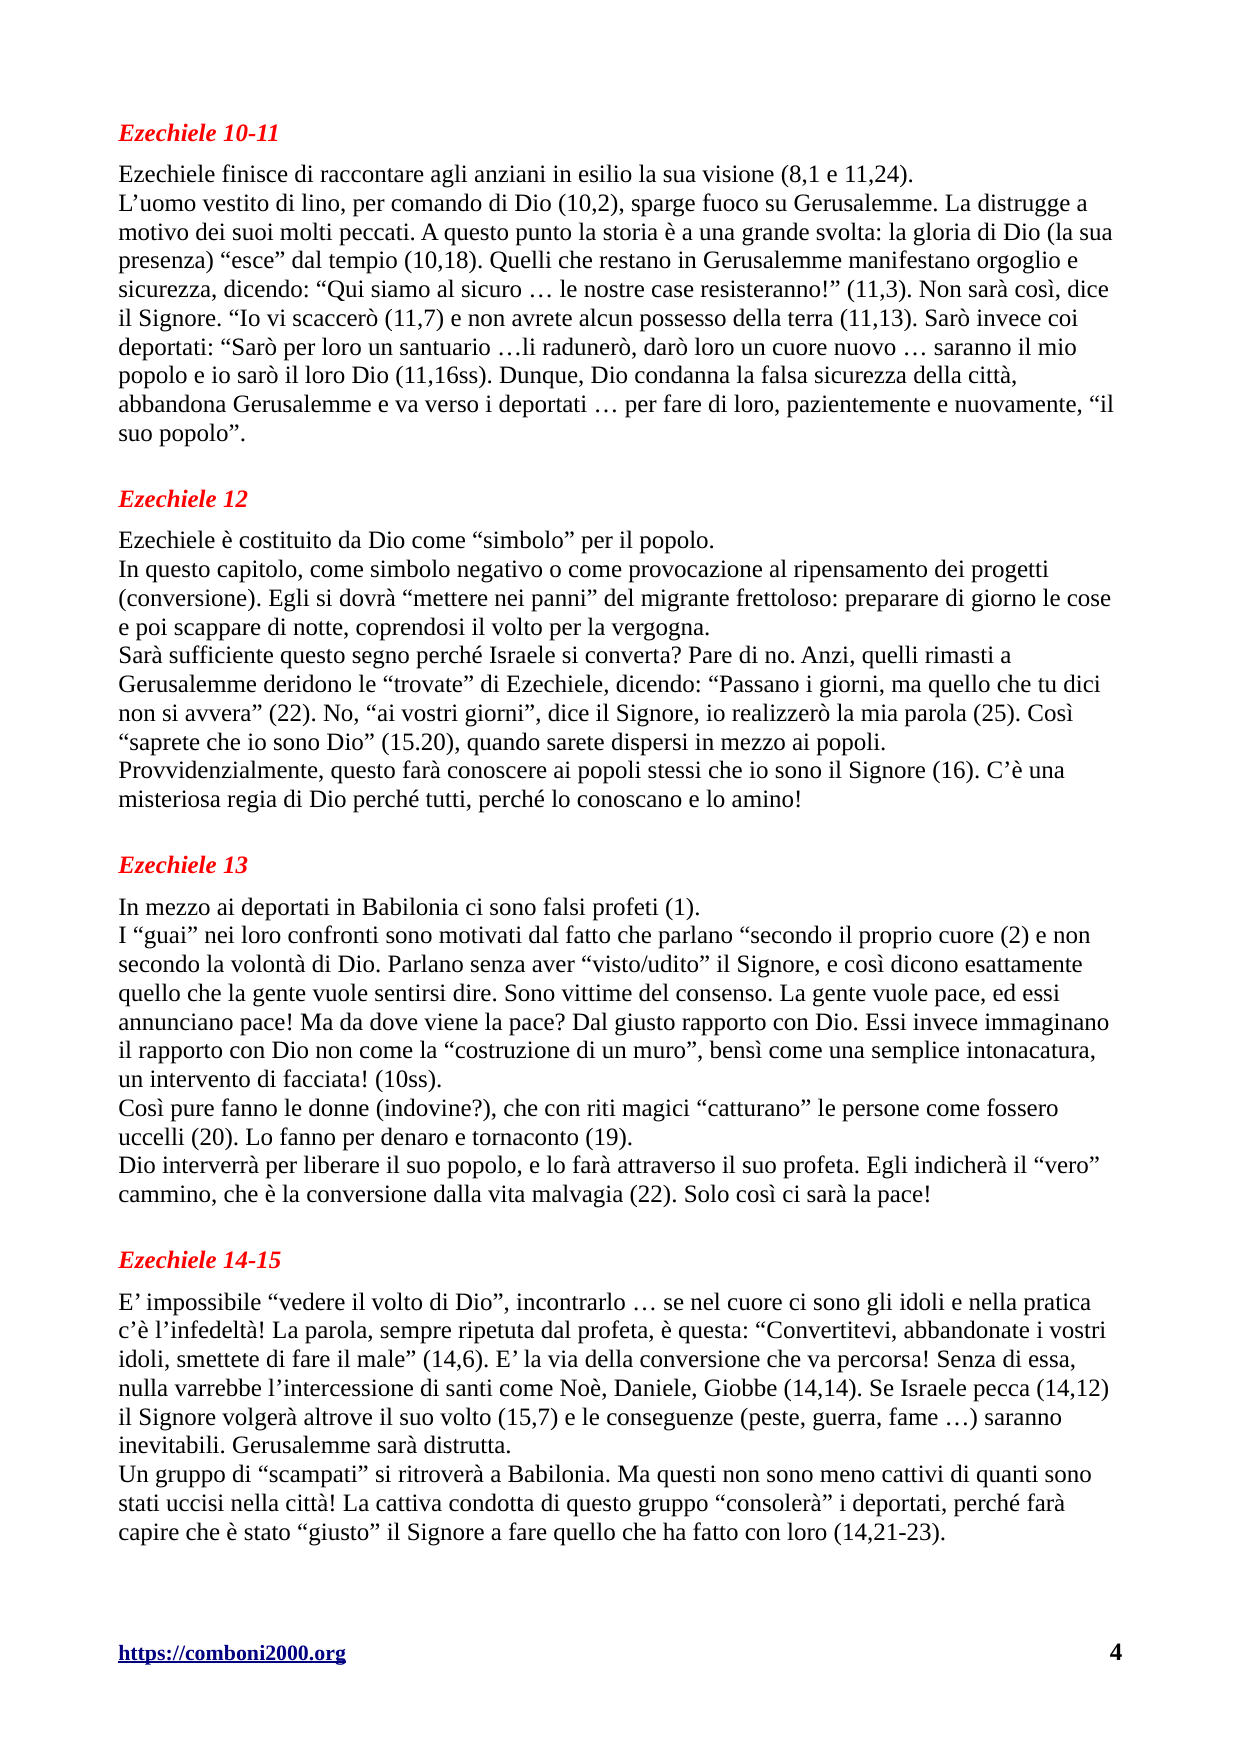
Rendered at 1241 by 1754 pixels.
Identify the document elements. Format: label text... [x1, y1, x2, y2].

text Ezechiele è costituito da Dio come “simbolo” per il popolo. In questo capitolo, come simbolo negativo o come provocazione al ripensamento dei progetti (conversione). Egli si dovrà “mettere nei panni” del migrante frettoloso: preparare di giorno le cose e poi scappare di notte, coprendosi il volto per la vergogna. Sarà sufficiente questo segno perché Israele si converta? Pare di no. Anzi, quelli rimasti a Gerusalemme deridono le “trovate” di Ezechiele, dicendo: “Passano i giorni, ma quello che tu dici non si avvera” (22). No, “ai vostri giorni”, dice il Signore, io realizzerò la mia parola (25). Così “saprete che io sono Dio” (15.20), quando sarete dispersi in mezzo ai popoli. Provvidenzialmente, questo farà conoscere ai popoli stessi che io sono il Signore (16). C’è una misteriosa regia di Dio perché tutti, perché lo conoscano e lo amino! [118, 526, 1122, 813]
text In mezzo ai deportati in Babilonia ci sono falsi profeti (1). I “guai” nei loro confronti sono motivati dal fatto che parlano “secondo il proprio cuore (2) e non secondo la volontà di Dio. Parlano senza aver “visto/udito” il Signore, e così dicono esattamente quello che la gente vuole sentirsi dire. Sono vittime del consenso. La gente vuole pace, ed essi annunciano pace! Ma da dove viene la pace? Dal giusto rapporto con Dio. Essi invece immaginano il rapporto con Dio non come la “costruzione di un muro”, bensì come una semplice intonacatura, un intervento di facciata! (10ss). Così pure fanno le donne (indovine?), che con riti magici “catturano” le persone come fossero uccelli (20). Lo fanno per denaro e tornaconto (19). Dio interverrà per liberare il suo popolo, e lo farà attraverso il suo profeta. Egli indicherà il “vero” cammino, che è la conversione dalla vita malvagia (22). Solo così ci sarà la pace! [118, 892, 1122, 1208]
text Ezechiele finisce di raccontare agli anziani in esilio la sua visione (8,1 e 11,24). L’uomo vestito di lino, per comando di Dio (10,2), sparge fuoco su Gerusalemme. La distrugge a motivo dei suoi molti peccati. A questo punto la storia è a una grande svolta: la gloria di Dio (la sua presenza) “esce” dal tempio (10,18). Quelli che restano in Gerusalemme manifestano orgoglio e sicurezza, dicendo: “Qui siamo al sicuro … le nostre case resisteranno!” (11,3). Non sarà così, dice il Signore. “Io vi scaccerò (11,7) e non avrete alcun possesso della terra (11,13). Sarò invece coi deportati: “Sarò per loro un santuario …li radunerò, darò loro un cuore nuovo … saranno il mio popolo e io sarò il loro Dio (11,16ss). Dunque, Dio condanna la falsa sicurezza della città, abbandona Gerusalemme e va verso i deportati … per fare di loro, pazientemente e nuovamente, “il suo popolo”. [118, 159, 1122, 447]
subtitle Ezechiele 14-15 [118, 1246, 1122, 1274]
subtitle Ezechiele 10-11 [118, 118, 1122, 147]
subtitle Ezechiele 13 [118, 851, 1122, 879]
subtitle Ezechiele 12 [118, 484, 1122, 513]
text E’ impossibile “vedere il volto di Dio”, incontrarlo … se nel cuore ci sono gli idoli e nella pratica c’è l’infedeltà! La parola, sempre ripetuta dal profeta, è questa: “Convertitevi, abbandonate i vostri idoli, smettete di fare il male” (14,6). E’ la via della conversione che va percorsa! Senza di essa, nulla varrebbe l’intercessione di santi come Noè, Daniele, Giobbe (14,14). Se Israele pecca (14,12) il Signore volgerà altrove il suo volto (15,7) e le conseguenze (peste, guerra, fame …) saranno inevitabili. Gerusalemme sarà distrutta. Un gruppo di “scampati” si ritroverà a Babilonia. Ma questi non sono meno cattivi di quanti sono stati uccisi nella città! La cattiva condotta di questo gruppo “consolerà” i deportati, perché farà capire che è stato “giusto” il Signore a fare quello che ha fatto con loro (14,21-23). [118, 1287, 1122, 1546]
